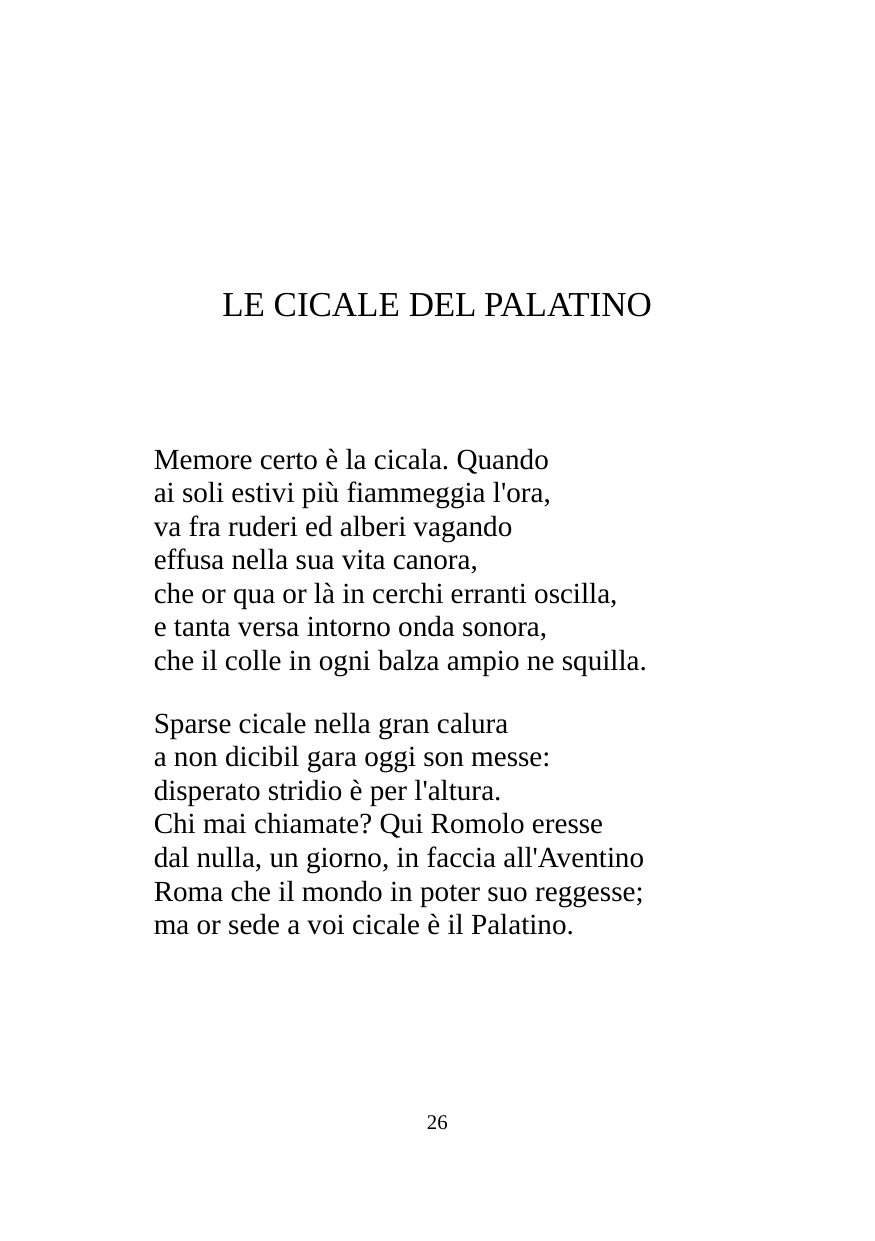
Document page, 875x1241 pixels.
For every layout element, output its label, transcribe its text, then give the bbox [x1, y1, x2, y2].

text Memore certo è la cicala. Quando ai soli estivi più fiammeggia l'ora, va fra ruderi ed alberi vagando effusa nella sua vita canora, che or qua or là in cerchi erranti oscilla, e tanta versa intorno onda sonora, che il colle in ogni balza ampio ne squilla. [153, 442, 768, 677]
text Sparse cicale nella gran calura a non dicibil gara oggi son messe: disperato stridio è per l'altura. Chi mai chiamate? Qui Romolo eresse dal nulla, un giorno, in faccia all'Aventino Roma che il mondo in poter suo reggesse; ma or sede a voi cicale è il Palatino. [153, 706, 768, 941]
subtitle LE CICALE DEL PALATINO [106, 283, 768, 324]
